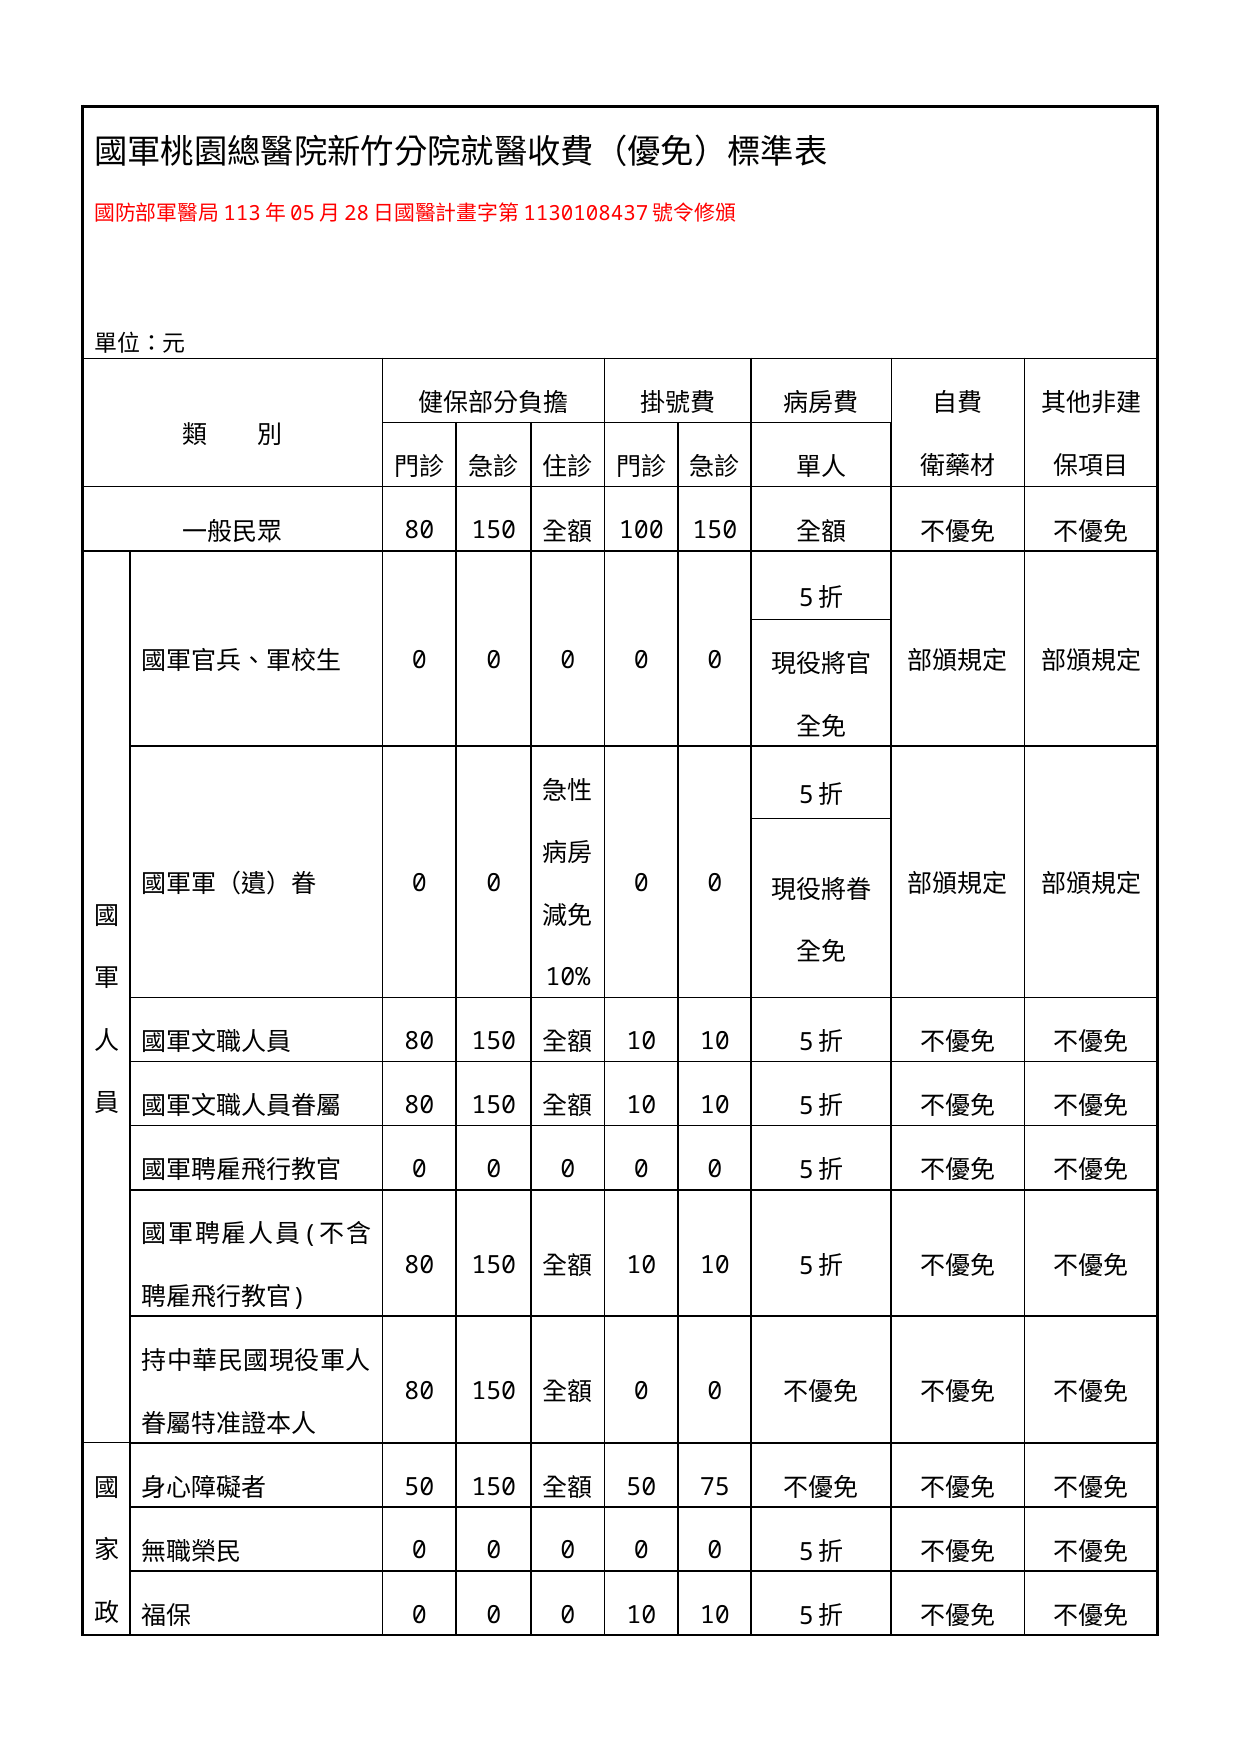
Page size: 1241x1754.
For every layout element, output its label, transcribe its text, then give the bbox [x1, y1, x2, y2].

table_cell 不優免 [892, 1508, 1024, 1570]
table_cell 不優免 [1025, 1191, 1156, 1315]
table_cell 0 [532, 1126, 604, 1189]
table_cell 150 [457, 1317, 530, 1442]
table_cell 全額 [532, 1317, 604, 1442]
table_cell 不優免 [892, 1062, 1024, 1125]
table_cell 急診 [457, 423, 530, 486]
table_cell 無職榮民 [131, 1508, 382, 1570]
table_cell 0 [457, 1508, 530, 1570]
table_cell 0 [605, 1317, 677, 1442]
table_cell 0 [532, 1572, 604, 1634]
table_cell 不優免 [1025, 1126, 1156, 1189]
table_cell 10 [679, 998, 750, 1061]
table_cell 100 [605, 487, 677, 550]
table_cell 10 [605, 1191, 677, 1315]
table_cell 不優免 [1025, 1572, 1156, 1634]
table_cell 國軍軍（遺）眷 [131, 747, 382, 997]
table_cell 不優免 [892, 1444, 1024, 1506]
table_cell 國軍聘雇飛行教官 [131, 1126, 382, 1189]
table_cell 5折 [752, 1191, 890, 1315]
table_cell 不優免 [1025, 998, 1156, 1061]
table_cell 急診 [679, 423, 750, 486]
table_cell 部頒規定 [1025, 552, 1156, 745]
table_cell 急性病房減免10% [532, 747, 604, 997]
table_cell 不優免 [892, 1191, 1024, 1315]
table_cell 0 [679, 747, 750, 997]
table_cell 5折 [752, 552, 890, 618]
table_cell 門診 [383, 423, 455, 486]
table_cell 10 [679, 1062, 750, 1125]
table_cell 150 [457, 1191, 530, 1315]
table_cell 不優免 [892, 1126, 1024, 1189]
table_cell 門診 [605, 423, 677, 486]
table_cell 0 [457, 1572, 530, 1634]
table_cell 0 [383, 1126, 455, 1189]
table_cell 50 [605, 1444, 677, 1506]
table_cell 5折 [752, 1508, 890, 1570]
table_cell 持中華民國現役軍人眷屬特准證本人 [131, 1317, 382, 1442]
table_cell 不優免 [892, 487, 1024, 550]
table_cell 國軍聘雇人員(不含聘雇飛行教官) [131, 1191, 382, 1315]
table_cell 80 [383, 1317, 455, 1442]
table_cell 0 [532, 1508, 604, 1570]
table_cell 150 [457, 998, 530, 1061]
table_cell 5折 [752, 1126, 890, 1189]
table_cell 單人 [752, 423, 890, 486]
table_cell 健保部分負擔 [383, 359, 604, 422]
table_cell 國軍文職人員 [131, 998, 382, 1061]
table_cell 5折 [752, 1572, 890, 1634]
table_cell 0 [383, 747, 455, 997]
table_cell 不優免 [1025, 1317, 1156, 1442]
table_cell 0 [457, 1126, 530, 1189]
table_cell 0 [383, 552, 455, 745]
table_cell 0 [605, 1126, 677, 1189]
table_cell 病房費 [752, 359, 891, 422]
table_cell 0 [679, 1126, 750, 1189]
table_cell 全額 [532, 1062, 604, 1125]
table_cell 不優免 [1025, 1444, 1156, 1506]
table_cell 150 [457, 1062, 530, 1125]
table_cell 10 [605, 998, 677, 1061]
table_cell 5折 [752, 747, 890, 818]
table_cell 5折 [752, 998, 890, 1061]
table_cell 國軍文職人員眷屬 [131, 1062, 382, 1125]
table_cell 10 [679, 1572, 750, 1634]
table_cell 80 [383, 998, 455, 1061]
table_cell 部頒規定 [1025, 747, 1156, 997]
table_cell 0 [457, 552, 530, 745]
table_cell 全額 [752, 487, 890, 550]
table_cell 150 [457, 487, 530, 550]
table_cell 不優免 [1025, 1062, 1156, 1125]
table_cell 全額 [532, 998, 604, 1061]
table_cell 自費 衛藥材 [892, 359, 1024, 486]
table_cell 全額 [532, 1444, 604, 1506]
table_cell 0 [679, 1508, 750, 1570]
table_cell 80 [383, 1062, 455, 1125]
table_cell 0 [605, 552, 677, 745]
table_cell 0 [679, 552, 750, 745]
table_cell 國軍人員 [84, 552, 129, 1442]
table_cell 不優免 [752, 1444, 890, 1506]
table_cell 不優免 [1025, 1508, 1156, 1570]
table_cell 不優免 [892, 1317, 1024, 1442]
table_cell 150 [457, 1444, 530, 1506]
table_cell 現役將官全免 [752, 620, 890, 745]
table_header 國軍桃園總醫院新竹分院就醫收費（優免）標準表 國防部軍醫局113年05月28日國醫計畫字第1130108437號令修頒 單位：元 [84, 108, 1156, 358]
table_cell 類 別 [84, 359, 382, 486]
table_cell 全額 [532, 487, 604, 550]
table_cell 國軍官兵、軍校生 [131, 552, 382, 745]
table_cell 80 [383, 1191, 455, 1315]
table_cell 全額 [532, 1191, 604, 1315]
table_cell 國家政 [84, 1443, 129, 1634]
table_cell 一般民眾 [84, 487, 382, 550]
table_cell 住診 [532, 423, 604, 486]
table_cell 150 [679, 487, 750, 550]
table_cell 不優免 [892, 1572, 1024, 1634]
table_cell 現役將眷全免 [752, 819, 890, 997]
table_cell 其他非建保項目 [1025, 359, 1156, 486]
table_cell 部頒規定 [892, 552, 1024, 745]
table_cell 75 [679, 1444, 750, 1506]
table_cell 10 [679, 1191, 750, 1315]
table_cell 身心障礙者 [131, 1444, 382, 1506]
table_cell 不優免 [1025, 487, 1156, 550]
table_cell 50 [383, 1444, 455, 1506]
table_cell 80 [383, 487, 455, 550]
table_cell 0 [383, 1508, 455, 1570]
table_cell 10 [605, 1062, 677, 1125]
table_cell 10 [605, 1572, 677, 1634]
table_cell 0 [457, 747, 530, 997]
table_cell 0 [679, 1317, 750, 1442]
table_cell 0 [383, 1572, 455, 1634]
table_cell 不優免 [892, 998, 1024, 1061]
table_cell 不優免 [752, 1317, 890, 1442]
table_cell 掛號費 [605, 359, 750, 422]
table_cell 0 [532, 552, 604, 745]
table_cell 5折 [752, 1062, 890, 1125]
table_cell 部頒規定 [892, 747, 1024, 997]
table_cell 0 [605, 1508, 677, 1570]
table_cell 福保 [131, 1572, 382, 1634]
table_cell 0 [605, 747, 677, 997]
